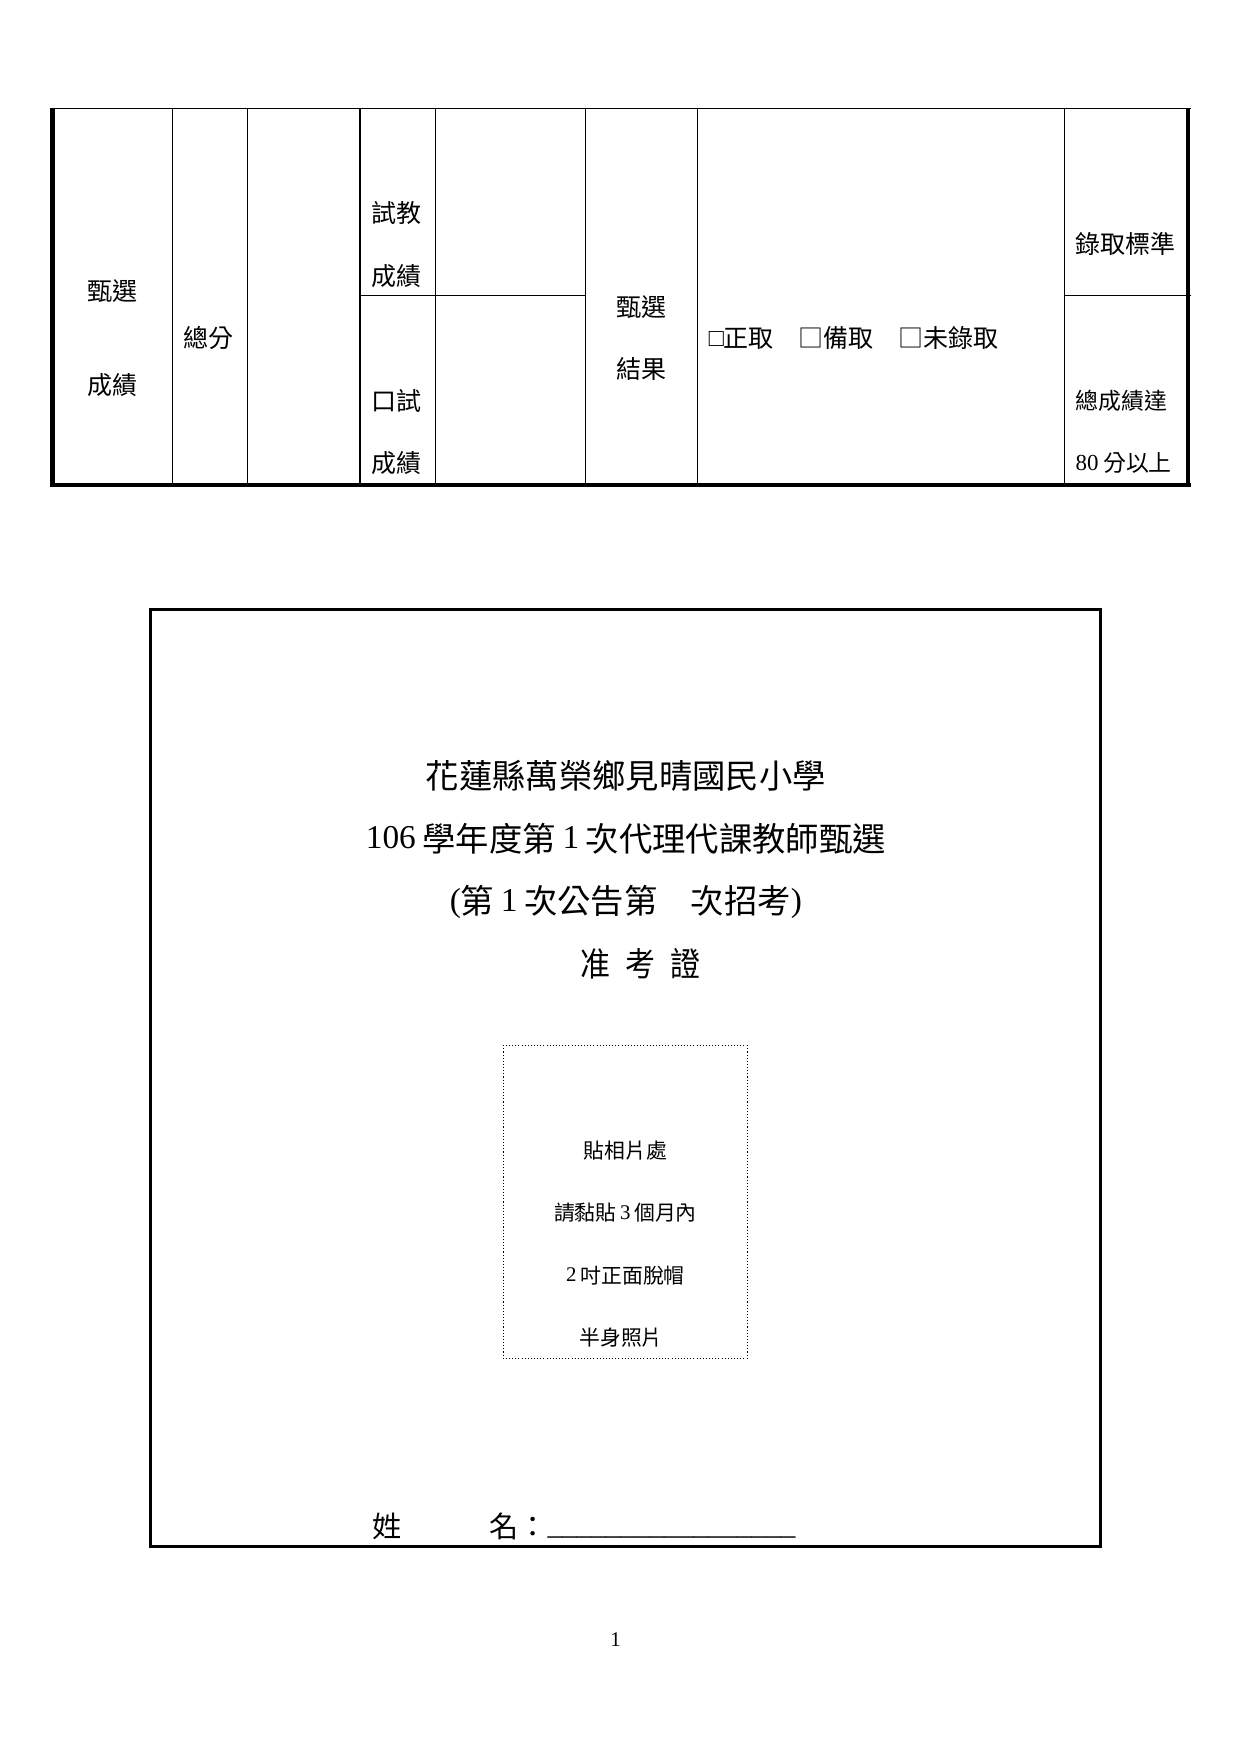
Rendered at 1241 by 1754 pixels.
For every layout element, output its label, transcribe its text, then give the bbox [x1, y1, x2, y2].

table_cell 總成績達80分以上 [1065, 296, 1186, 483]
table_cell 試教成績 [361, 109, 435, 295]
table_cell 口試成績 [361, 296, 435, 483]
table_header 花蓮縣萬榮鄉見晴國民小學 106學年度第1次代理代課教師甄選 (第1次公告第 次招考) 准 考 證 姓 名：_________________ 科別及專長： 准考證號碼：_________________ [152, 611, 1099, 1545]
table_cell [248, 109, 359, 483]
table_cell 甄選 結果 [586, 109, 697, 483]
table_header 貼相片處 請黏貼3個月內 2吋正面脫帽 半身照片 [503, 1045, 747, 1358]
table_cell □正取 □備取 □未錄取 [698, 109, 1064, 483]
table_cell 甄選 成績 [55, 109, 172, 483]
table_cell [436, 109, 585, 295]
table_cell 總分 [173, 109, 247, 483]
table_cell 錄取標準 [1065, 109, 1186, 295]
table_cell [436, 296, 585, 483]
